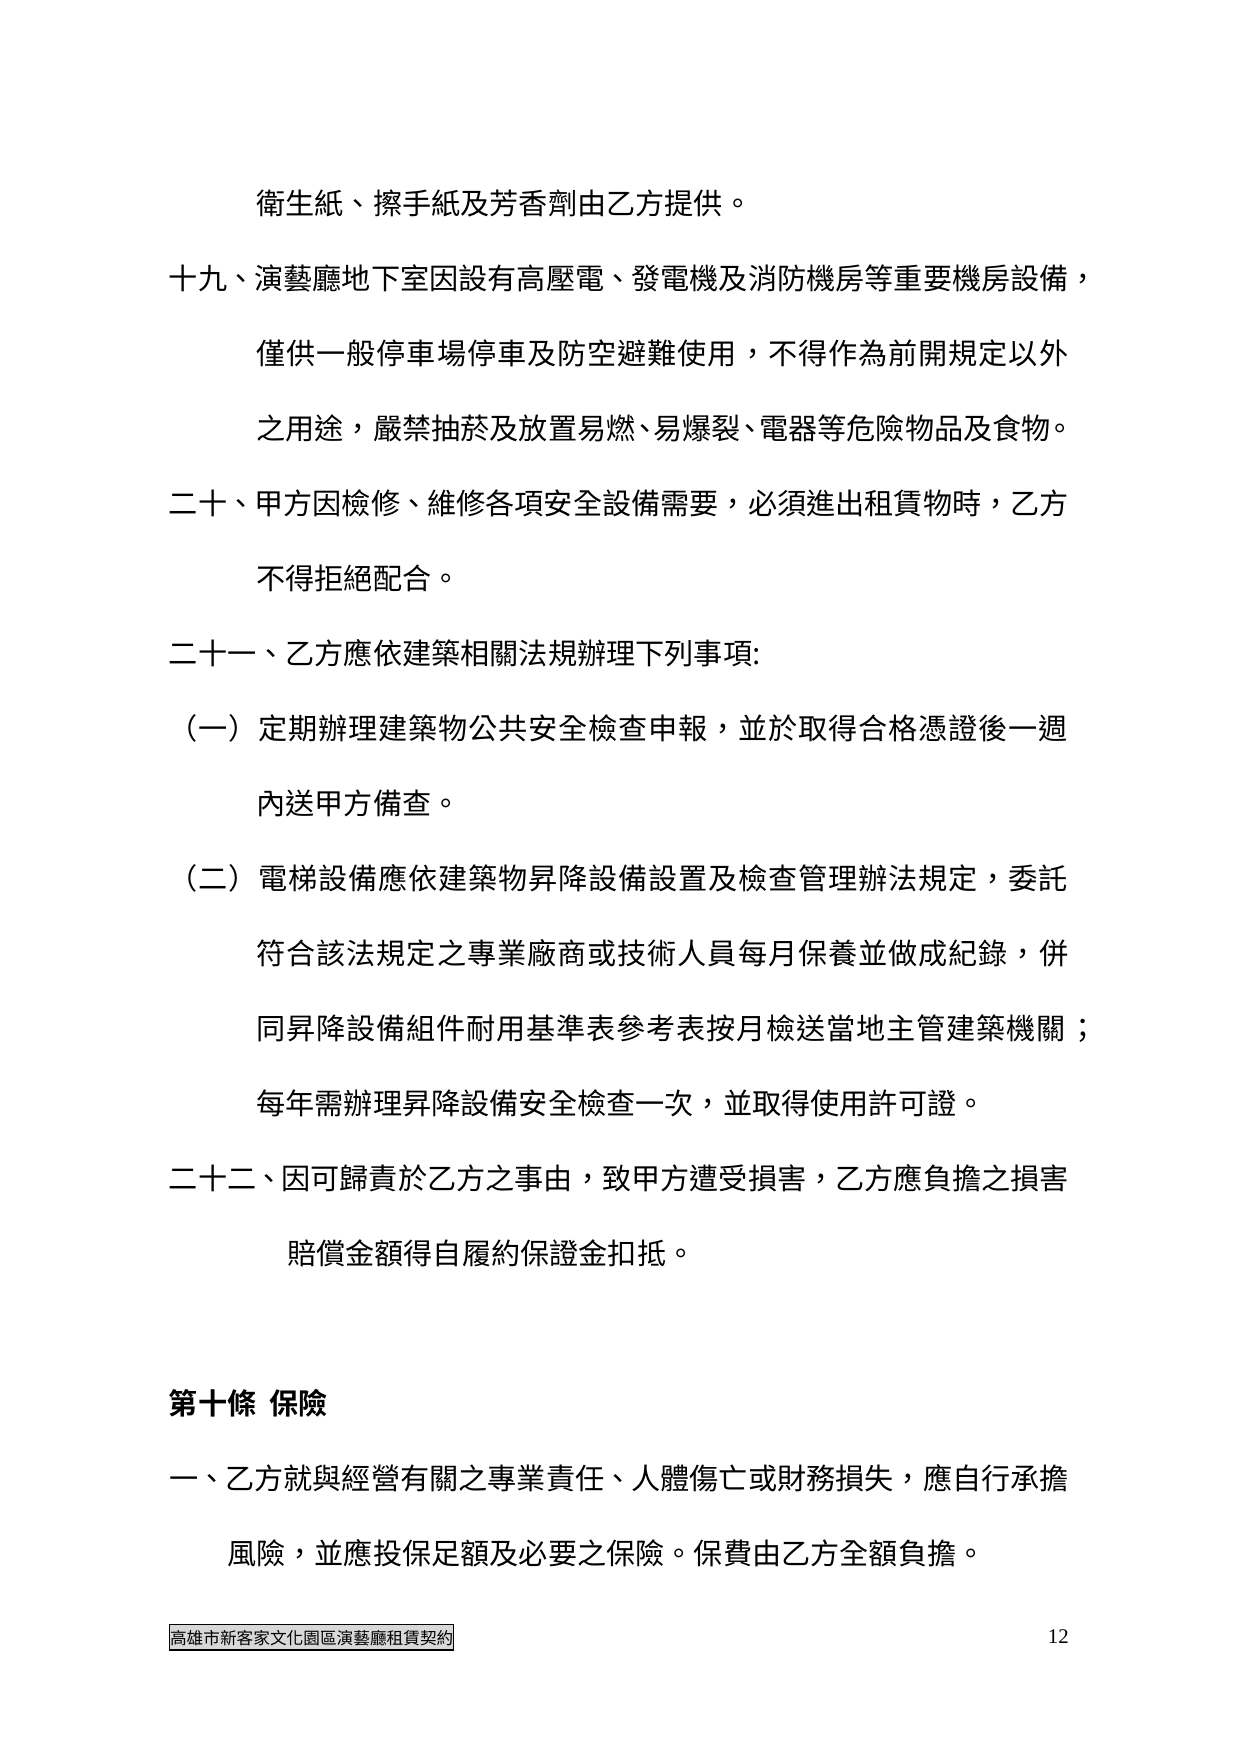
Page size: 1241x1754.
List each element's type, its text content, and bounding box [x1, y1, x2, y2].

text （二）電梯設備應依建築物昇降設備設置及檢查管理辦法規定，委託符合該法規定之專業廠商或技術人員每月保養並做成紀錄，併同昇降設備組件耐用基準表參考表按月檢送當地主管建築機關；每年需辦理昇降設備安全檢查一次，並取得使用許可證。 [169, 839, 1069, 1139]
text 二十、甲方因檢修、維修各項安全設備需要，必須進出租賃物時，乙方不得拒絕配合。 [169, 464, 1069, 614]
text 風險，並應投保足額及必要之保險。保費由乙方全額負擔。 [227, 1514, 1069, 1589]
text 二十一、乙方應依建築相關法規辦理下列事項: [169, 614, 1069, 689]
text 衛生紙、擦手紙及芳香劑由乙方提供。 [169, 164, 1069, 239]
text 二十二、因可歸責於乙方之事由，致甲方遭受損害，乙方應負擔之損害賠償金額得自履約保證金扣抵。 [169, 1139, 1069, 1289]
text 第十條 保險 [169, 1364, 1069, 1439]
text （一）定期辦理建築物公共安全檢查申報，並於取得合格憑證後一週內送甲方備查。 [169, 689, 1069, 839]
text 十九、演藝廳地下室因設有高壓電、發電機及消防機房等重要機房設備，僅供一般停車場停車及防空避難使用，不得作為前開規定以外之用途，嚴禁抽菸及放置易燃、易爆裂、電器等危險物品及食物。 [169, 239, 1069, 464]
text 一、乙方就與經營有關之專業責任、人體傷亡或財務損失，應自行承擔 [169, 1439, 1069, 1514]
